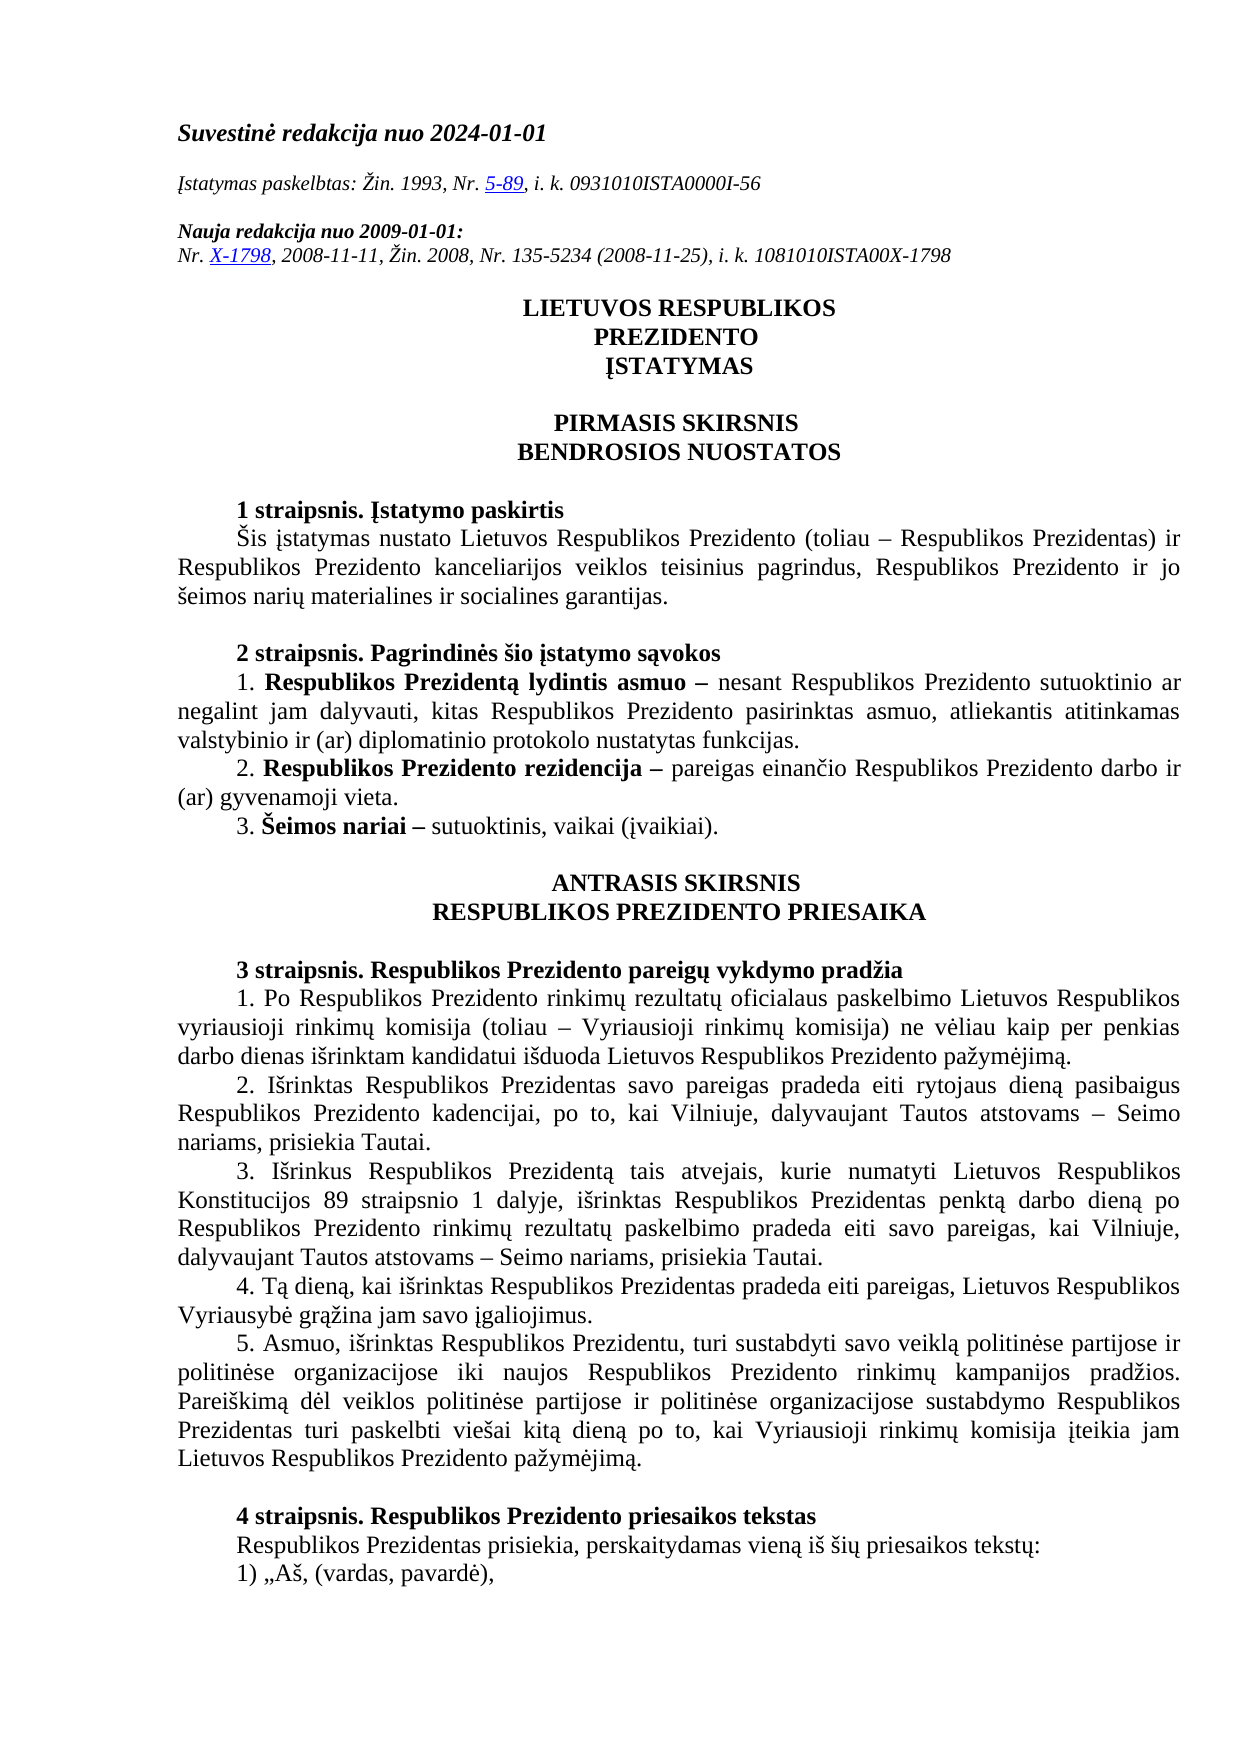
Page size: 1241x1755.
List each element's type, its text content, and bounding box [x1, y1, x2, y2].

text RESPUBLIKOS PREZIDENTO PRIESAIKA [177, 897, 1181, 926]
text 1. Po Respublikos Prezidento rinkimų rezultatų oficialaus paskelbimo Lietuvos Respublikos vyriausioji rinkimų komisija (toliau – Vyriausioji rinkimų komisija) ne vėliau kaip per penkias darbo dienas išrinktam kandidatui išduoda Lietuvos Respublikos Prezidento pažymėjimą. [177, 983, 1181, 1070]
text PIRMASIS SKIRSNIS [177, 408, 1181, 437]
text 1. Respublikos Prezidentą lydintis asmuo – nesant Respublikos Prezidento sutuoktinio ar negalint jam dalyvauti, kitas Respublikos Prezidento pasirinktas asmuo, atliekantis atitinkamas valstybinio ir (ar) diplomatinio protokolo nustatytas funkcijas. [177, 667, 1181, 753]
text 5. Asmuo, išrinktas Respublikos Prezidentu, turi sustabdyti savo veiklą politinėse partijose ir politinėse organizacijose iki naujos Respublikos Prezidento rinkimų kampanijos pradžios. Pareiškimą dėl veiklos politinėse partijose ir politinėse organizacijose sustabdymo Respublikos Prezidentas turi paskelbti viešai kitą dieną po to, kai Vyriausioji rinkimų komisija įteikia jam Lietuvos Respublikos Prezidento pažymėjimą. [177, 1328, 1181, 1472]
text 3. Išrinkus Respublikos Prezidentą tais atvejais, kurie numatyti Lietuvos Respublikos Konstitucijos 89 straipsnio 1 dalyje, išrinktas Respublikos Prezidentas penktą darbo dieną po Respublikos Prezidento rinkimų rezultatų paskelbimo pradeda eiti savo pareigas, kai Vilniuje, dalyvaujant Tautos atstovams – Seimo nariams, prisiekia Tautai. [177, 1156, 1181, 1271]
text 4 straipsnis. Respublikos Prezidento priesaikos tekstas [177, 1501, 1181, 1530]
text 2 straipsnis. Pagrindinės šio įstatymo sąvokos [177, 638, 1181, 667]
text 2. Išrinktas Respublikos Prezidentas savo pareigas pradeda eiti rytojaus dieną pasibaigus Respublikos Prezidento kadencijai, po to, kai Vilniuje, dalyvaujant Tautos atstovams – Seimo nariams, prisiekia Tautai. [177, 1070, 1181, 1156]
text ĮSTATYMAS [177, 351, 1181, 380]
text Nauja redakcija nuo 2009-01-01: [177, 219, 1181, 243]
text 3 straipsnis. Respublikos Prezidento pareigų vykdymo pradžia [177, 955, 1181, 983]
text Šis įstatymas nustato Lietuvos Respublikos Prezidento (toliau – Respublikos Prezidentas) ir Respublikos Prezidento kanceliarijos veiklos teisinius pagrindus, Respublikos Prezidento ir jo šeimos narių materialines ir socialines garantijas. [177, 523, 1181, 610]
text 1) „Aš, (vardas, pavardė), [177, 1558, 1181, 1587]
text 2. Respublikos Prezidento rezidencija – pareigas einančio Respublikos Prezidento darbo ir (ar) gyvenamoji vieta. [177, 753, 1181, 811]
text Įstatymas paskelbtas: Žin. 1993, Nr. 5-89, i. k. 0931010ISTA0000I-56 [177, 171, 1181, 195]
text Suvestinė redakcija nuo 2024-01-01 [177, 118, 1181, 147]
text Respublikos Prezidentas prisiekia, perskaitydamas vieną iš šių priesaikos tekstų: [177, 1530, 1181, 1558]
text Nr. X-1798, 2008-11-11, Žin. 2008, Nr. 135-5234 (2008-11-25), i. k. 1081010ISTA00X-1798 [177, 243, 1181, 267]
text 1 straipsnis. Įstatymo paskirtis [177, 495, 1181, 523]
text BENDROSIOS NUOSTATOS [177, 437, 1181, 466]
text ANTRASIS SKIRSNIS [177, 868, 1181, 897]
text 3. Šeimos nariai – sutuoktinis, vaikai (įvaikiai). [177, 811, 1181, 840]
text 4. Tą dieną, kai išrinktas Respublikos Prezidentas pradeda eiti pareigas, Lietuvos Respublikos Vyriausybė grąžina jam savo įgaliojimus. [177, 1271, 1181, 1328]
text LIETUVOS RESPUBLIKOS [177, 293, 1181, 322]
text PREZIDENTO [177, 322, 1181, 351]
